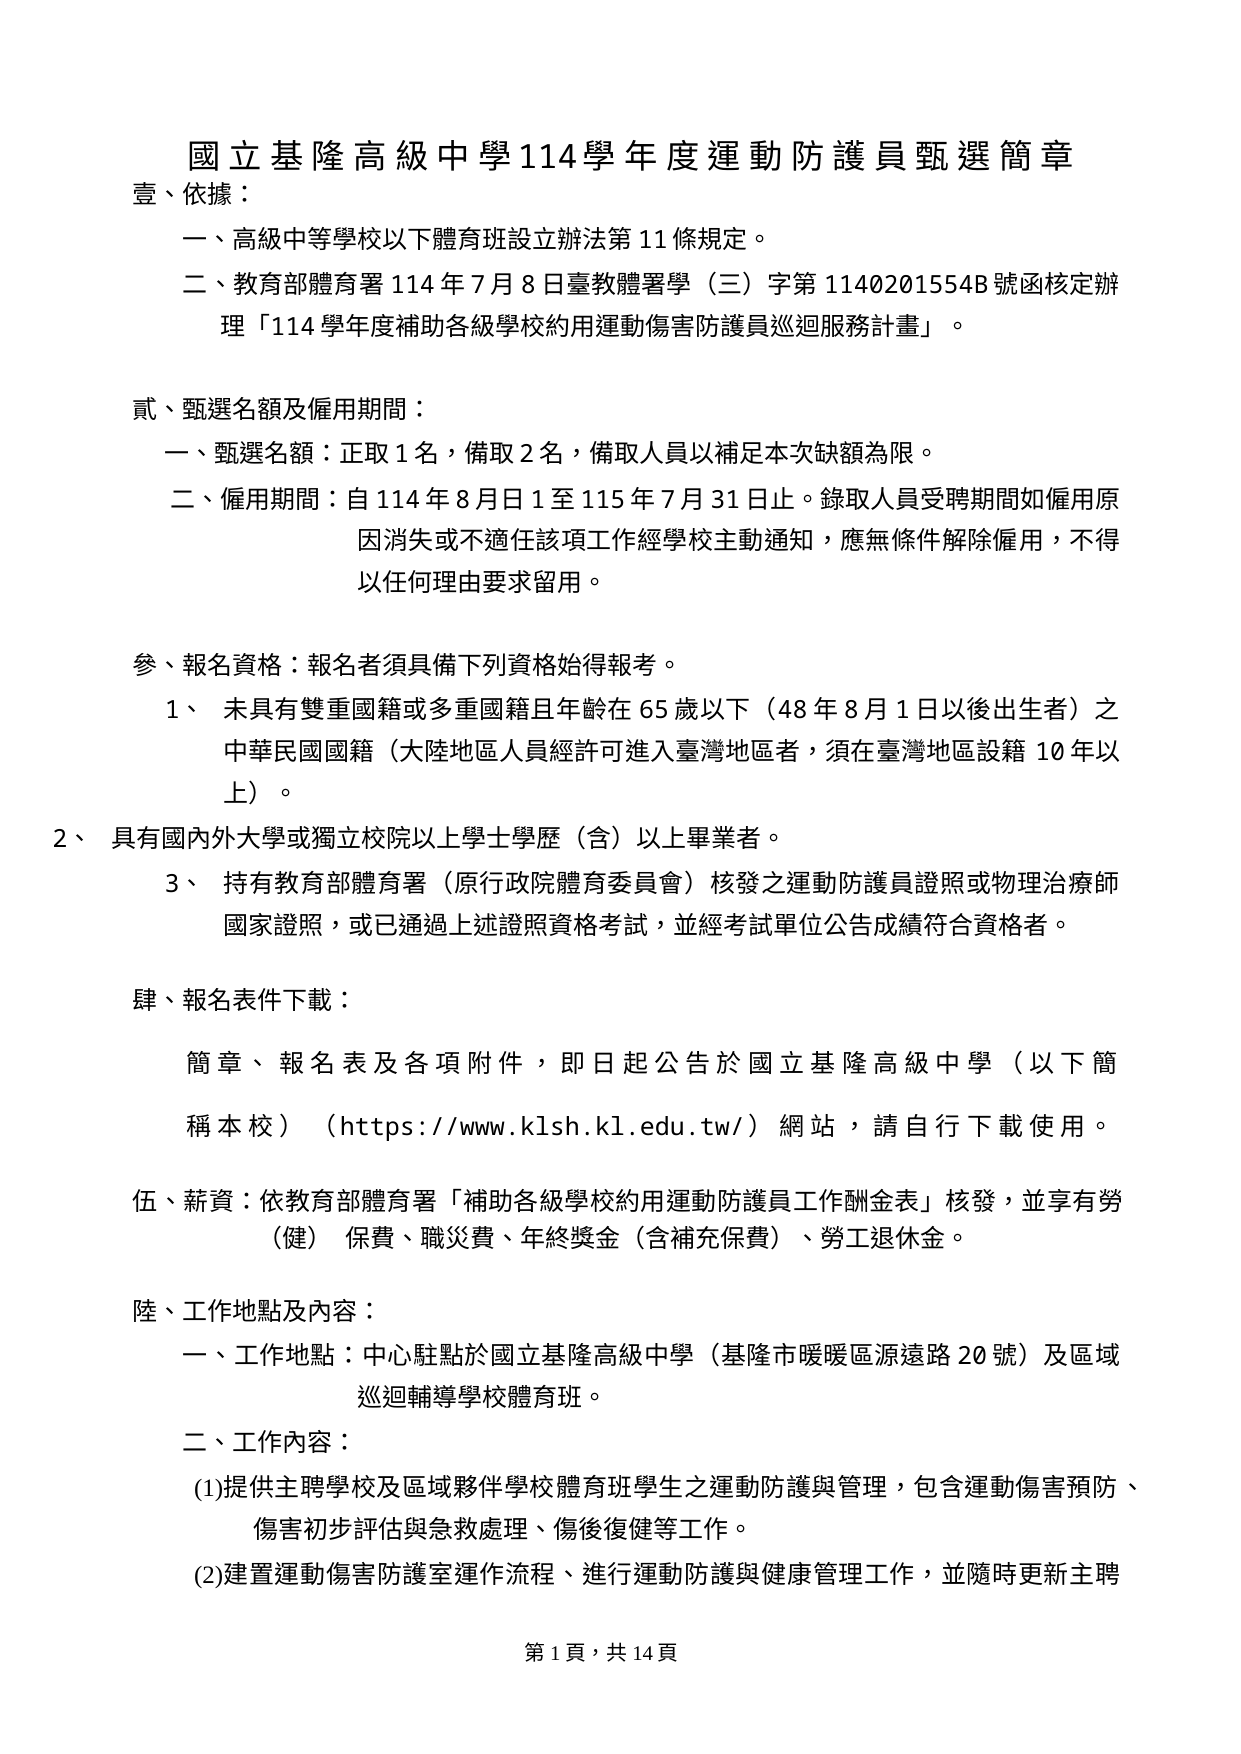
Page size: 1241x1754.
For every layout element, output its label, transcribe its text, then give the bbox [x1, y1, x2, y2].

list 建置運動傷害防護室運作流程、進行運動防護與健康管理工作，並隨時更新主聘 [194, 1551, 1120, 1592]
text 陸、工作地點及內容： [133, 1291, 1126, 1327]
text 二、僱用期間：自114年8月日1至115年7月31日止。錄取人員受聘期間如僱用原因消失或不適任該項工作經學校主動通知，應無條件解除僱用，不得以任何理由要求留用。 [158, 475, 1120, 600]
text 國立基隆高級中學114學年度運動防護員甄選簡章 [120, 112, 1120, 175]
list 未具有雙重國籍或多重國籍且年齡在65歲以下（48年8月1日以後出生者）之中華民國國籍（大陸地區人員經許可進入臺灣地區者，須在臺灣地區設籍10年以上）。 [164, 685, 1120, 810]
text 貳、甄選名額及僱用期間： [133, 389, 1126, 426]
list 具有國內外大學或獨立校院以上學士學歷（含）以上畢業者。 [52, 814, 1120, 856]
text 二、工作內容： [183, 1418, 1120, 1460]
text 一、工作地點：中心駐點於國立基隆高級中學（基隆市暖暖區源遠路20號）及區域巡迴輔導學校體育班。 [183, 1331, 1120, 1414]
text 一、高級中等學校以下體育班設立辦法第11條規定。 [183, 215, 1120, 257]
text 肆、報名表件下載： [133, 980, 1126, 1017]
text 參、報名資格：報名者須具備下列資格始得報考。 [133, 645, 1126, 682]
list 持有教育部體育署（原行政院體育委員會）核發之運動防護員證照或物理治療師國家證照，或已通過上述證照資格考試，並經考試單位公告成績符合資格者。 [164, 859, 1120, 943]
text 簡章、報名表及各項附件，即日起公告於國立基隆高級中學（以下簡稱本校）（https://www.klsh.kl.edu.tw/）網站，請自行下載使用。 [183, 1020, 1120, 1145]
list 提供主聘學校及區域夥伴學校體育班學生之運動防護與管理，包含運動傷害預防、傷害初步評估與急救處理、傷後復健等工作。 [194, 1463, 1120, 1547]
text 一、甄選名額：正取1名，備取2名，備取人員以補足本次缺額為限。 [145, 429, 1120, 471]
text 二、教育部體育署114年7月8日臺教體署學（三）字第1140201554B號函核定辦理「114學年度補助各級學校約用運動傷害防護員巡迴服務計畫」。 [183, 260, 1120, 344]
text 壹、依據： [133, 175, 1126, 211]
text 伍、薪資：依教育部體育署「補助各級學校約用運動防護員工作酬金表」核發，並享有勞（健） 保費、職災費、年終獎金（含補充保費）、勞工退休金。 [133, 1181, 1126, 1254]
